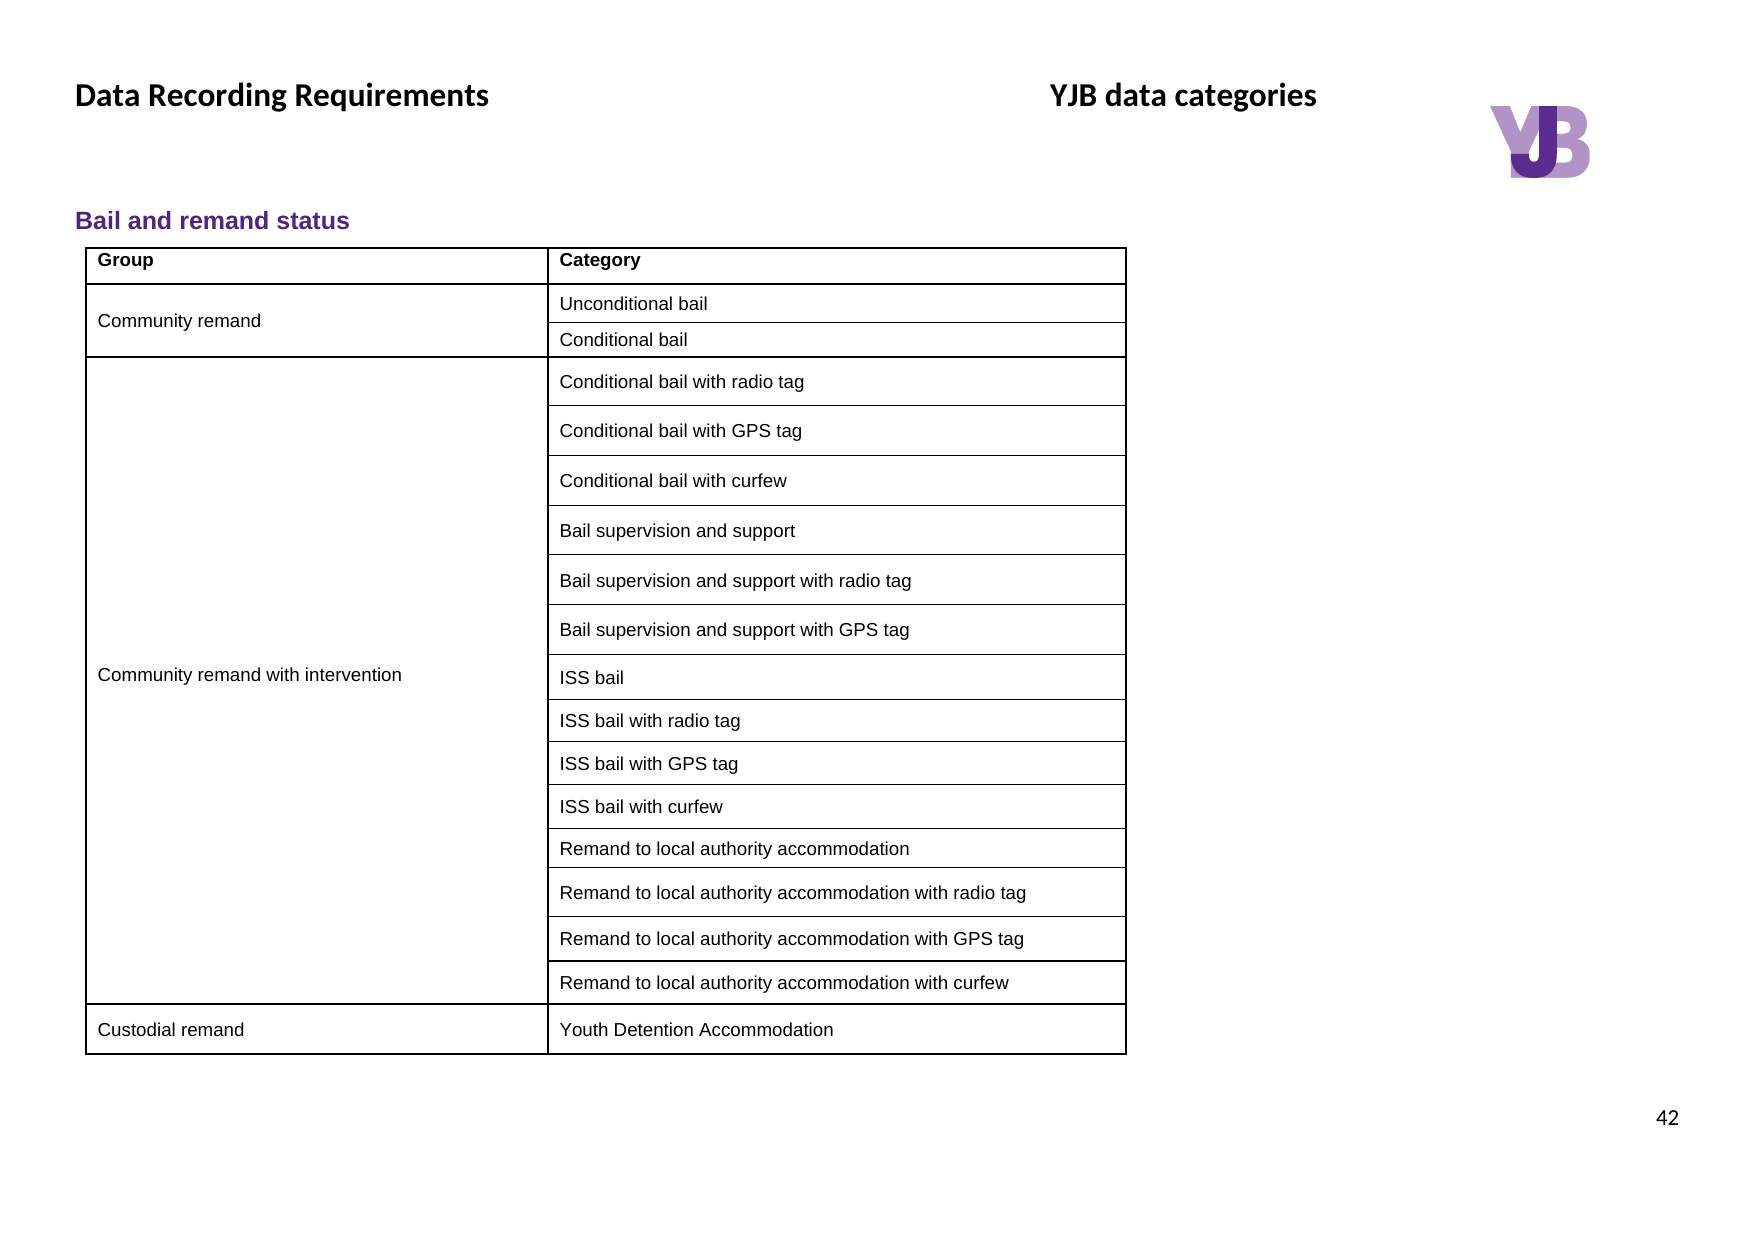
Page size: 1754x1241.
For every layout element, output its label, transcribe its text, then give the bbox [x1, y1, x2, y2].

table_cell Bail supervision and support with radio tag [549, 555, 1125, 604]
table_cell Remand to local authority accommodation with curfew [549, 962, 1125, 1003]
table_cell Remand to local authority accommodation [549, 829, 1125, 867]
table_cell ISS bail with curfew [549, 785, 1125, 828]
table_cell Remand to local authority accommodation with radio tag [549, 868, 1125, 916]
table_cell ISS bail with radio tag [549, 700, 1125, 741]
table_cell Bail supervision and support with GPS tag [549, 605, 1125, 654]
table_cell Custodial remand [87, 1005, 547, 1053]
table_cell Conditional bail [549, 323, 1125, 356]
table_cell Conditional bail with GPS tag [549, 406, 1125, 455]
table_cell Remand to local authority accommodation with GPS tag [549, 917, 1125, 960]
table_cell Community remand with intervention [87, 358, 547, 1003]
table_cell ISS bail [549, 655, 1125, 699]
text Bail and remand status [75, 206, 1679, 235]
table_cell Community remand [87, 285, 547, 356]
table_cell Bail supervision and support [549, 506, 1125, 554]
table_cell ISS bail with GPS tag [549, 742, 1125, 784]
table_cell Youth Detention Accommodation [549, 1005, 1125, 1053]
table_cell Conditional bail with curfew [549, 456, 1125, 504]
table_cell Conditional bail with radio tag [549, 358, 1125, 405]
table_cell Unconditional bail [549, 285, 1125, 322]
table_header Group [87, 249, 547, 283]
table_header Category [549, 249, 1125, 283]
